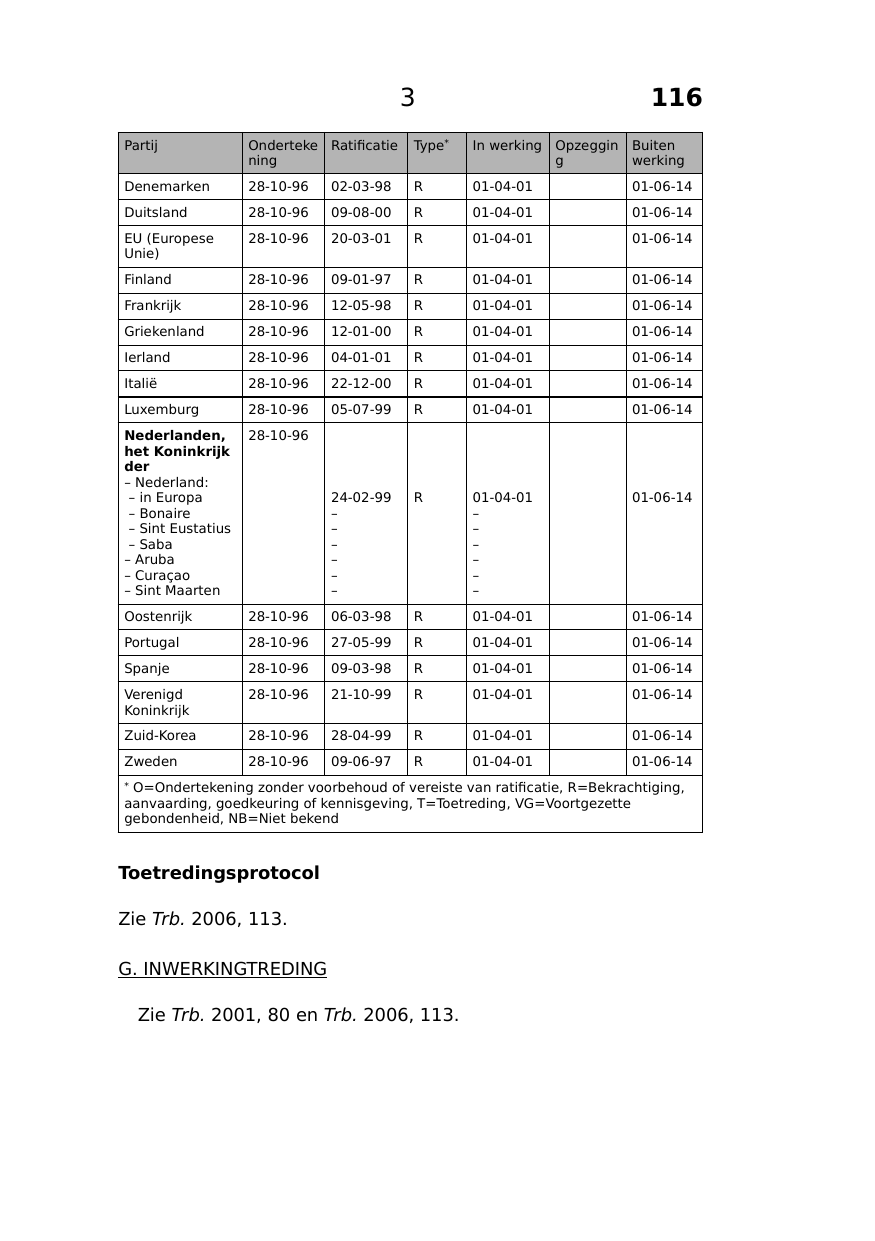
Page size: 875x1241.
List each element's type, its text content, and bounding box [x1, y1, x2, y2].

table_cell R [408, 174, 466, 199]
table_cell Denemarken [119, 174, 242, 199]
table_cell 09-06-97 [325, 750, 407, 774]
table_cell – [467, 537, 549, 552]
table_cell 28-10-96 [243, 630, 324, 655]
table_cell 04-01-01 [325, 346, 407, 370]
table_cell [408, 423, 466, 474]
table_cell 01-06-14 [627, 750, 702, 774]
table_cell * O=Ondertekening zonder voorbehoud of vereiste van ratificatie, R=Bekrachtiging, aanvaarding, goedkeuring of kennisgeving, T=Toetreding, VG=Voortgezette gebondenheid, NB=Niet bekend [119, 776, 702, 832]
table_cell R [408, 346, 466, 370]
table_cell 06-03-98 [325, 605, 407, 629]
table_cell Spanje [119, 656, 242, 681]
table_cell 27-05-99 [325, 630, 407, 655]
table_cell [243, 521, 324, 537]
table_cell Italië [119, 371, 242, 396]
table_header Type* [408, 133, 466, 173]
table_cell [627, 568, 702, 583]
table_cell R [408, 605, 466, 629]
table_cell 01-06-14 [627, 724, 702, 749]
table_cell [325, 423, 407, 474]
table_cell [408, 583, 466, 603]
table_cell – in Europa [119, 490, 242, 506]
table_cell – [467, 552, 549, 568]
table_cell 09-08-00 [325, 200, 407, 225]
table_cell [550, 268, 626, 293]
table_cell 01-06-14 [627, 371, 702, 396]
table_cell R [408, 294, 466, 318]
table_cell 01-06-14 [627, 656, 702, 681]
table_cell Nederlanden, het Koninkrijk der [119, 423, 242, 474]
table_cell – [325, 552, 407, 568]
table_cell 28-10-96 [243, 656, 324, 681]
table_cell Finland [119, 268, 242, 293]
table_cell R [408, 750, 466, 774]
table_cell 01-04-01 [467, 294, 549, 318]
table_cell [627, 537, 702, 552]
table_cell [550, 656, 626, 681]
subtitle Toetredingsprotocol [118, 863, 703, 883]
table_cell [243, 475, 324, 490]
table_cell 22-12-00 [325, 371, 407, 396]
table_cell – [325, 506, 407, 521]
table_cell R [408, 656, 466, 681]
table_cell 05-07-99 [325, 398, 407, 422]
table_cell – Sint Maarten [119, 583, 242, 603]
table_cell Oostenrijk [119, 605, 242, 629]
table_cell Duitsland [119, 200, 242, 225]
table_cell Portugal [119, 630, 242, 655]
table_cell 28-10-96 [243, 724, 324, 749]
table_cell 01-06-14 [627, 294, 702, 318]
table_cell [408, 568, 466, 583]
table_cell [550, 568, 626, 583]
table_cell 28-10-96 [243, 371, 324, 396]
table_cell [550, 724, 626, 749]
table_cell [550, 630, 626, 655]
table_cell [550, 174, 626, 199]
table_cell R [408, 268, 466, 293]
table_cell 01-06-14 [627, 320, 702, 344]
table_cell [627, 423, 702, 474]
table_header Ondertekening [243, 133, 324, 173]
table_cell R [408, 398, 466, 422]
table_cell 01-04-01 [467, 398, 549, 422]
table_cell 01-04-01 [467, 750, 549, 774]
table_cell [408, 475, 466, 490]
text Zie Trb. 2001, 80 en Trb. 2006, 113. [118, 1005, 703, 1026]
table_cell [550, 583, 626, 603]
table_cell [243, 506, 324, 521]
table_cell – [325, 537, 407, 552]
table_cell 01-04-01 [467, 490, 549, 506]
table_cell 01-04-01 [467, 268, 549, 293]
table_cell 09-03-98 [325, 656, 407, 681]
table_cell Ierland [119, 346, 242, 370]
table_cell 28-10-96 [243, 398, 324, 422]
table_cell – [325, 568, 407, 583]
table_cell 28-10-96 [243, 423, 324, 474]
table_cell [550, 226, 626, 267]
table_cell 01-06-14 [627, 268, 702, 293]
table_cell [627, 583, 702, 603]
table_cell [627, 506, 702, 521]
table_cell R [408, 320, 466, 344]
table_cell [550, 371, 626, 396]
table_cell 01-06-14 [627, 398, 702, 422]
table_cell [243, 537, 324, 552]
table_cell [243, 552, 324, 568]
table_cell [550, 200, 626, 225]
table_header In werking [467, 133, 549, 173]
table_cell 12-05-98 [325, 294, 407, 318]
table_cell R [408, 200, 466, 225]
table_cell 02-03-98 [325, 174, 407, 199]
table_cell [550, 682, 626, 723]
table_cell – [325, 521, 407, 537]
table_cell 01-06-14 [627, 605, 702, 629]
table_cell [408, 506, 466, 521]
table_cell [550, 423, 626, 474]
table_cell 01-04-01 [467, 605, 549, 629]
table_cell 28-10-96 [243, 200, 324, 225]
table_cell [408, 552, 466, 568]
table_cell – Curaçao [119, 568, 242, 583]
table_cell 09-01-97 [325, 268, 407, 293]
table_cell 01-06-14 [627, 174, 702, 199]
text Zie Trb. 2006, 113. [118, 908, 703, 929]
table_cell Zuid-Korea [119, 724, 242, 749]
table_cell 01-04-01 [467, 630, 549, 655]
table_cell 28-10-96 [243, 682, 324, 723]
table_cell 01-06-14 [627, 200, 702, 225]
table_cell 01-04-01 [467, 320, 549, 344]
table_cell 01-04-01 [467, 226, 549, 267]
table_cell 01-06-14 [627, 490, 702, 506]
table_cell 28-10-96 [243, 605, 324, 629]
table_cell [550, 605, 626, 629]
table_cell 01-06-14 [627, 682, 702, 723]
table_cell 28-10-96 [243, 268, 324, 293]
table_cell [243, 568, 324, 583]
table_cell 01-04-01 [467, 724, 549, 749]
table_header Partij [119, 133, 242, 173]
table_cell 28-10-96 [243, 294, 324, 318]
table_cell 28-10-96 [243, 174, 324, 199]
table_cell – Aruba [119, 552, 242, 568]
table_cell – [467, 521, 549, 537]
table_cell [627, 521, 702, 537]
table_cell 01-04-01 [467, 200, 549, 225]
table_cell 12-01-00 [325, 320, 407, 344]
table_cell – [467, 583, 549, 603]
table_cell 01-06-14 [627, 226, 702, 267]
table_cell – Bonaire [119, 506, 242, 521]
table_cell [627, 475, 702, 490]
table_cell 28-10-96 [243, 346, 324, 370]
table_cell [550, 294, 626, 318]
table_cell R [408, 490, 466, 506]
table_cell Verenigd Koninkrijk [119, 682, 242, 723]
subtitle G. INWERKINGTREDING [118, 959, 703, 980]
table_cell 28-10-96 [243, 320, 324, 344]
table_cell 28-10-96 [243, 750, 324, 774]
table_cell – [325, 583, 407, 603]
table_cell [627, 552, 702, 568]
table_header Buiten werking [627, 133, 702, 173]
table_cell 20-03-01 [325, 226, 407, 267]
table_cell [325, 475, 407, 490]
table_cell 28-10-96 [243, 226, 324, 267]
table_header Ratificatie [325, 133, 407, 173]
table_cell Luxemburg [119, 398, 242, 422]
table_header Opzegging [550, 133, 626, 173]
table_cell 01-04-01 [467, 346, 549, 370]
table_cell [467, 475, 549, 490]
table_cell 01-06-14 [627, 346, 702, 370]
table_cell [408, 521, 466, 537]
table_cell – Nederland: [119, 475, 242, 490]
table_cell [550, 475, 626, 490]
table_cell [550, 506, 626, 521]
table_cell 01-06-14 [627, 630, 702, 655]
table_cell 01-04-01 [467, 656, 549, 681]
table_cell [550, 521, 626, 537]
table_cell [550, 537, 626, 552]
table_cell [550, 320, 626, 344]
table_cell – [467, 568, 549, 583]
table_cell 28-04-99 [325, 724, 407, 749]
table_cell R [408, 724, 466, 749]
table_cell [550, 750, 626, 774]
table_cell Griekenland [119, 320, 242, 344]
table_cell – Sint Eustatius [119, 521, 242, 537]
table_cell [550, 552, 626, 568]
table_cell R [408, 682, 466, 723]
table_cell Frankrijk [119, 294, 242, 318]
table_cell [243, 490, 324, 506]
table_cell – [467, 506, 549, 521]
table_cell 21-10-99 [325, 682, 407, 723]
table_cell – Saba [119, 537, 242, 552]
table_cell R [408, 371, 466, 396]
table_cell EU (Europese Unie) [119, 226, 242, 267]
table_cell Zweden [119, 750, 242, 774]
table_cell R [408, 226, 466, 267]
table_cell [550, 398, 626, 422]
table_cell [243, 583, 324, 603]
table_cell R [408, 630, 466, 655]
table_cell 24-02-99 [325, 490, 407, 506]
table_cell 01-04-01 [467, 682, 549, 723]
table_cell [408, 537, 466, 552]
table_cell [467, 423, 549, 474]
table_cell 01-04-01 [467, 371, 549, 396]
table_cell [550, 490, 626, 506]
table_cell [550, 346, 626, 370]
table_cell 01-04-01 [467, 174, 549, 199]
